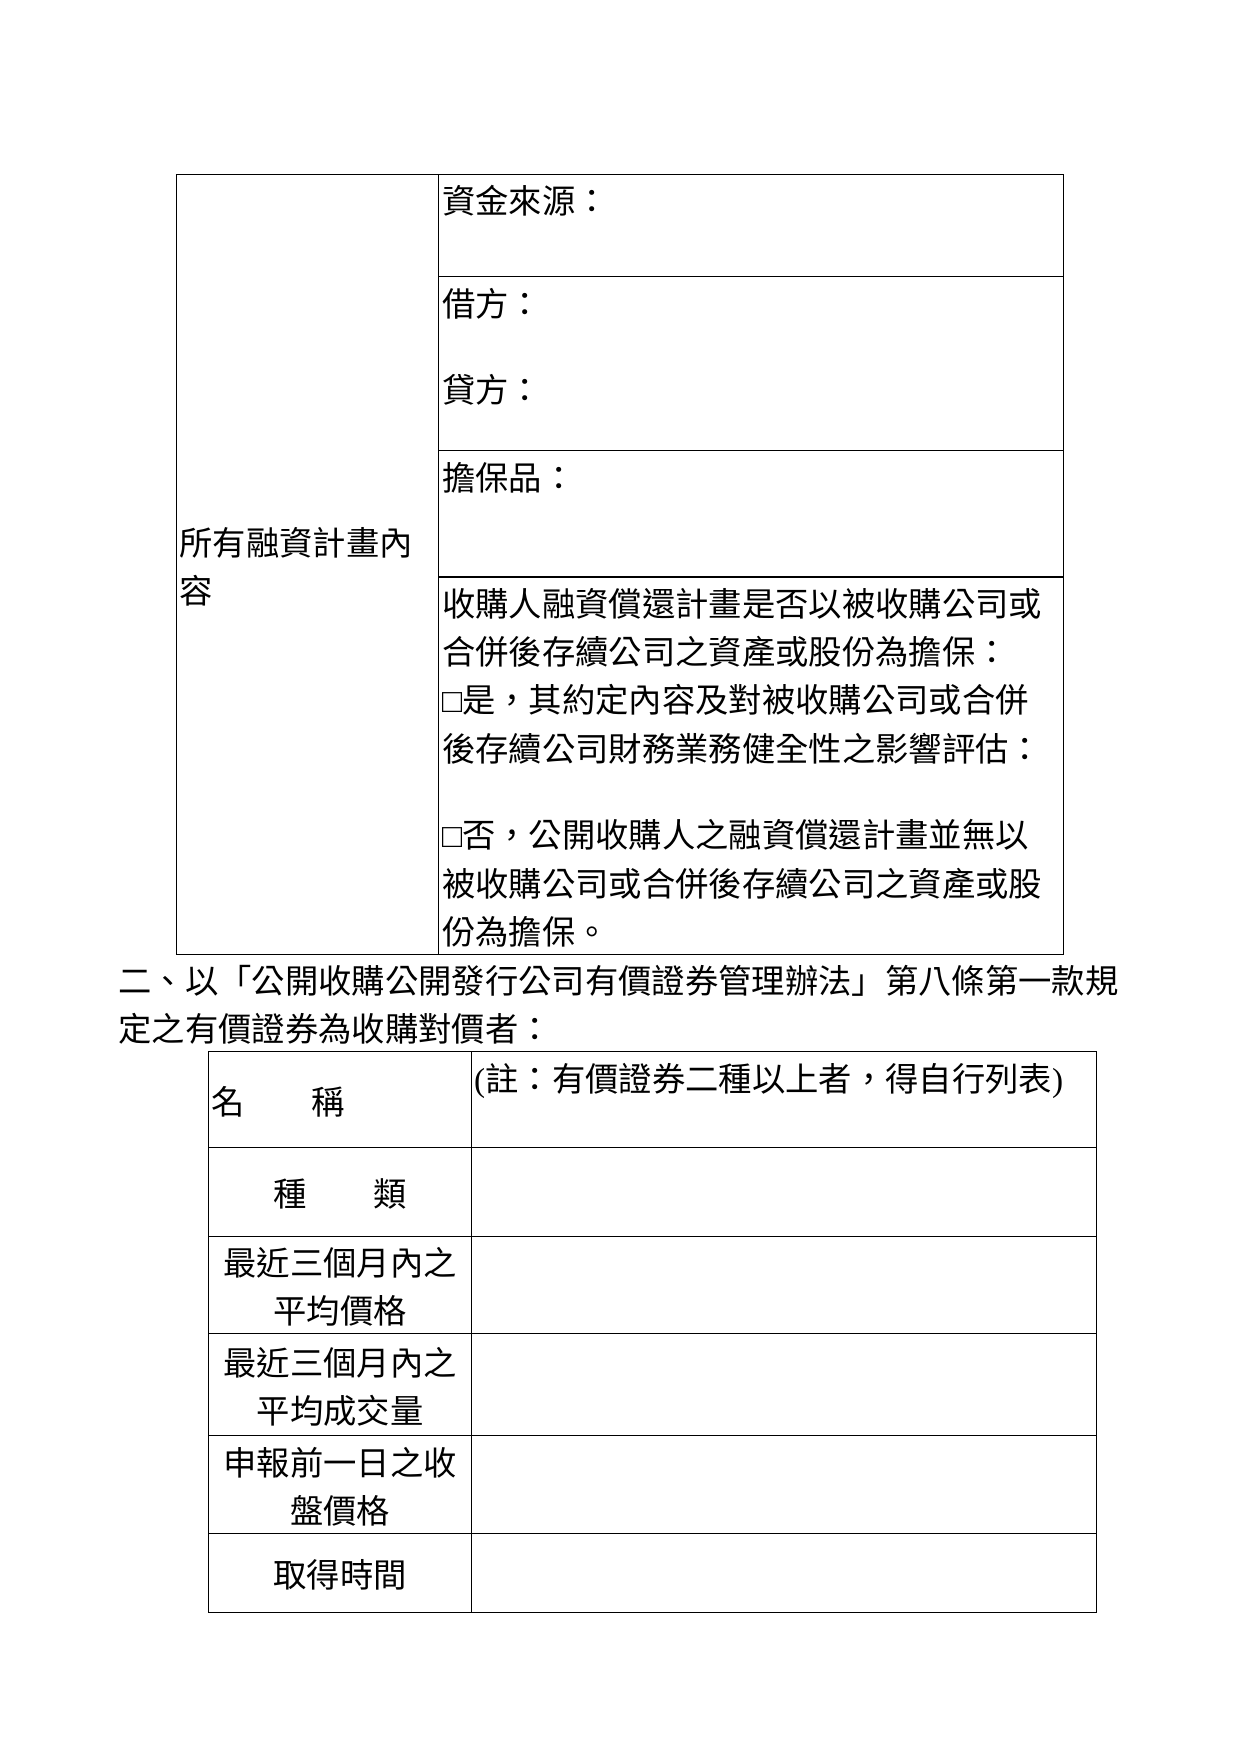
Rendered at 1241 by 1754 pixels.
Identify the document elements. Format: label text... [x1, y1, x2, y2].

table_header 所有融資計畫內容 [177, 175, 438, 954]
table_cell [472, 1436, 1096, 1533]
table_header 資金來源： [439, 175, 1063, 276]
table_cell 種 類 [209, 1148, 471, 1236]
table_header (註：有價證券二種以上者，得自行列表) [472, 1052, 1096, 1147]
table_cell 申報前一日之收盤價格 [209, 1436, 471, 1533]
table_cell 最近三個月內之平均價格 [209, 1237, 471, 1333]
table_header 名 稱 [209, 1052, 471, 1147]
table_cell [472, 1534, 1096, 1612]
table_cell 最近三個月內之平均成交量 [209, 1334, 471, 1435]
table_cell 取得時間 [209, 1534, 471, 1612]
table_cell 借方： 貸方： [439, 277, 1063, 450]
text 二、以「公開收購公開發行公司有價證券管理辦法」第八條第一款規定之有價證券為收購對價者： [118, 955, 1122, 1051]
table_cell [472, 1148, 1096, 1236]
table_cell [472, 1237, 1096, 1333]
table_cell [472, 1334, 1096, 1435]
table_cell 收購人融資償還計畫是否以被收購公司或合併後存續公司之資產或股份為擔保： □是，其約定內容及對被收購公司或合併後存續公司財務業務健全性之影響評估： □否，公開收購人之融資償還計畫並無以被收購公司或合併後存續公司之資產或股份為擔保。 [439, 578, 1063, 954]
table_cell 擔保品： [439, 451, 1063, 576]
